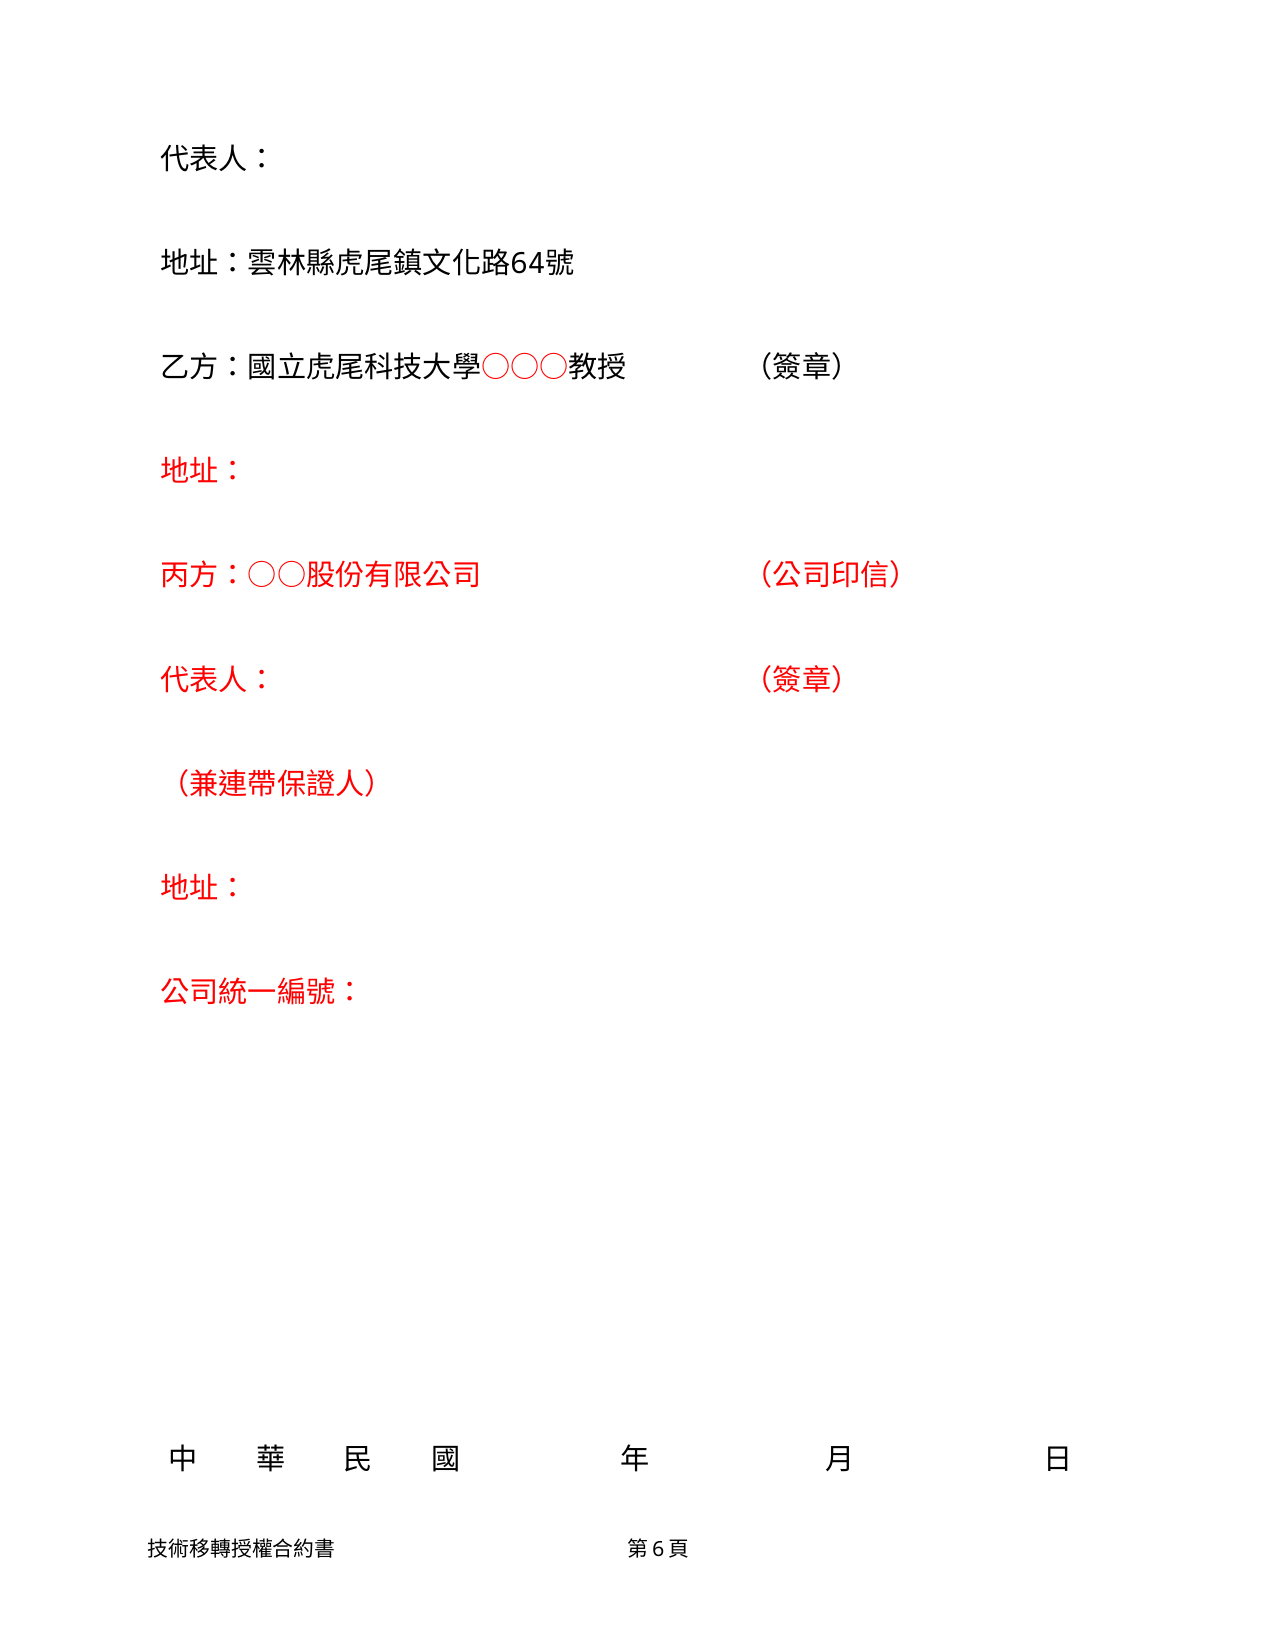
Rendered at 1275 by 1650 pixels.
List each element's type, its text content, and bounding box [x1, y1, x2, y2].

text 公司統一編號： [160, 969, 1157, 1011]
text 乙方：國立虎尾科技大學○○○教授 （簽章） [160, 344, 1157, 386]
text 代表人： [160, 136, 1157, 177]
text 地址： [160, 865, 1157, 907]
text 地址： [160, 448, 1157, 490]
text 丙方：○○股份有限公司 （公司印信） [160, 552, 1157, 594]
text 代表人： （簽章） [160, 657, 1157, 698]
text 中 華 民 國 年 月 日 [168, 1436, 1157, 1477]
text 地址：雲林縣虎尾鎮文化路64號 [160, 240, 1157, 282]
text （兼連帶保證人） [160, 761, 1157, 802]
